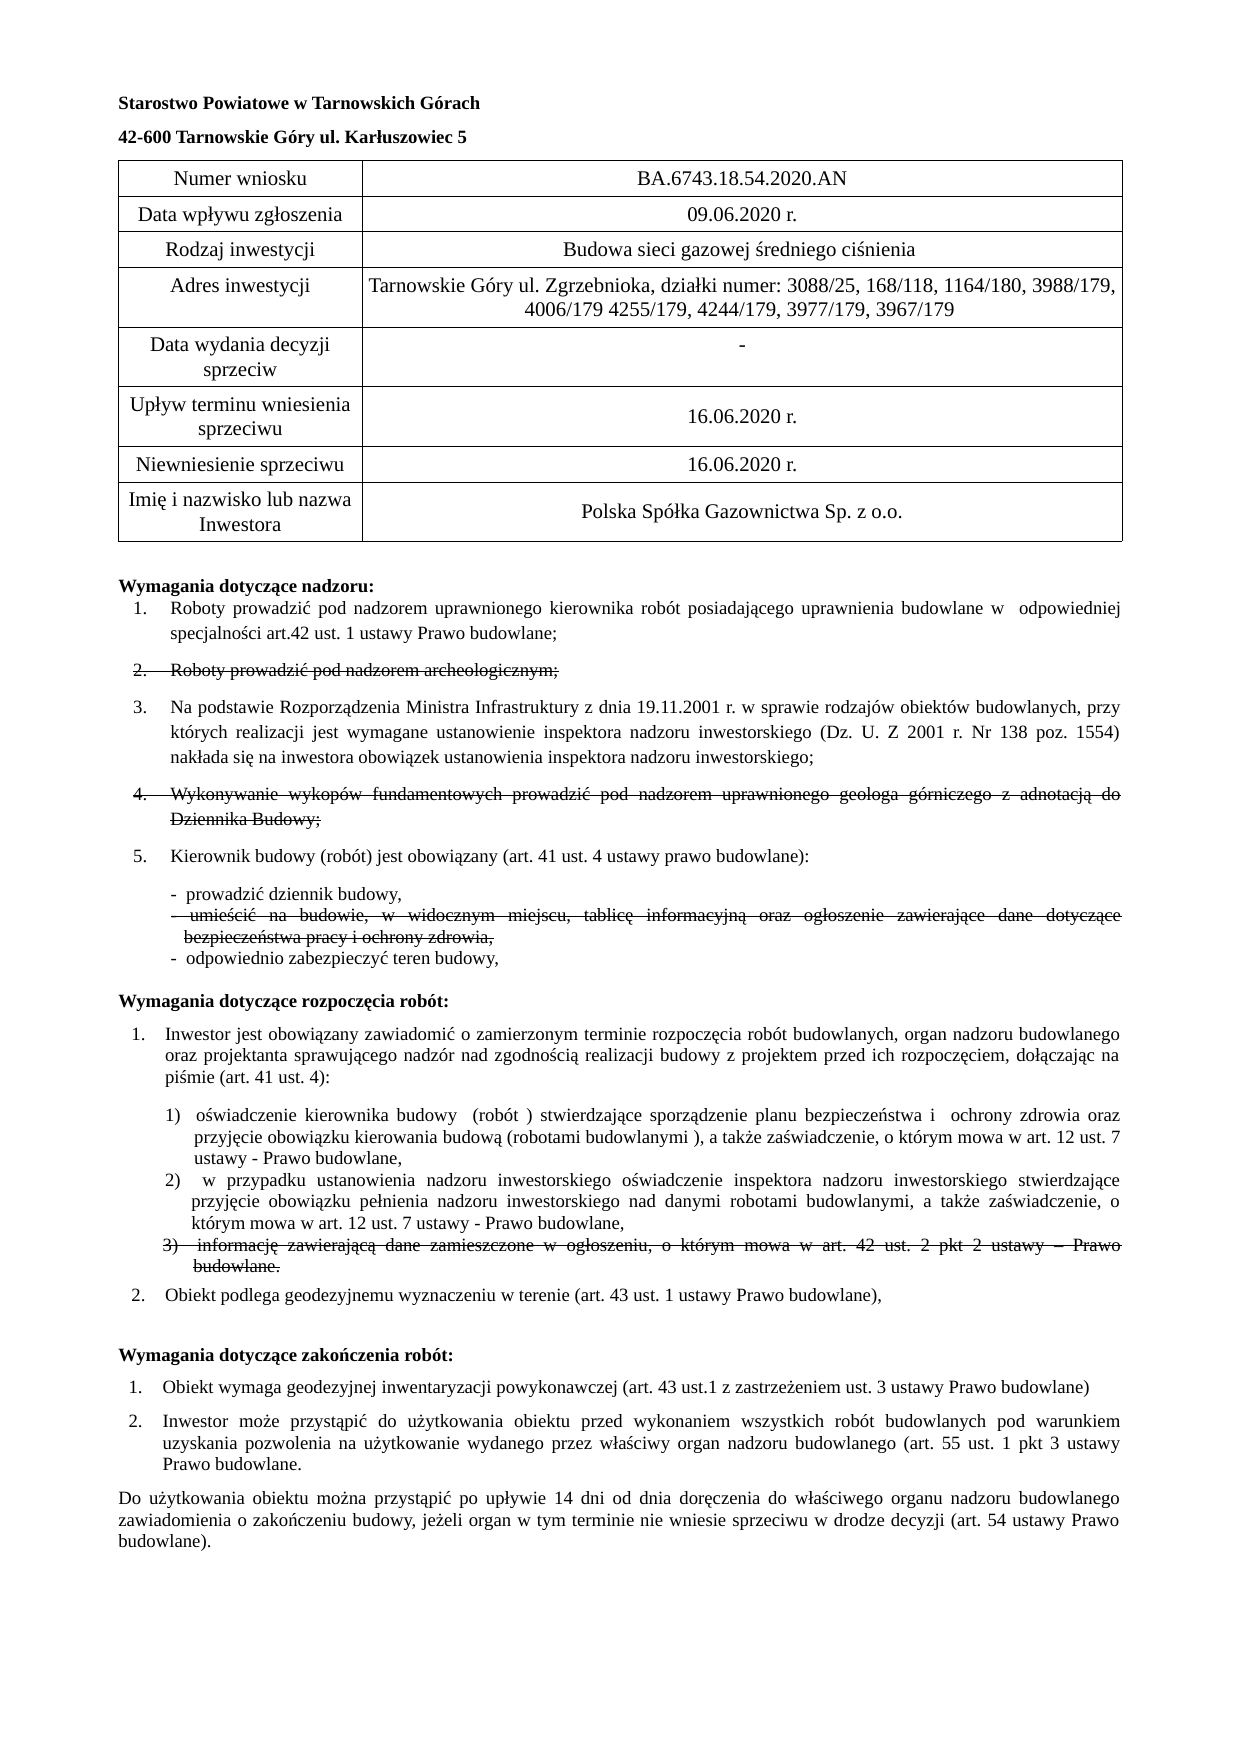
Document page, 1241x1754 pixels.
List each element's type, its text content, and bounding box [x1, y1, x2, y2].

list Roboty prowadzić pod nadzorem uprawnionego kierownika robót posiadającego uprawnienia budowlane w odpowiedniej specjalności art.42 ust. 1 ustawy Prawo budowlane; [133, 597, 1122, 643]
table_cell Upływ terminu wniesienia sprzeciwu [119, 387, 362, 446]
table_cell Imię i nazwisko lub nazwa Inwestora [119, 483, 362, 541]
text Wymagania dotyczące nadzoru: [118, 575, 1122, 597]
list Obiekt wymaga geodezyjnej inwentaryzacji powykonawczej (art. 43 ust.1 z zastrzeżeniem ust. 3 ustawy Prawo budowlane) [128, 1376, 1122, 1397]
table_cell Data wydania decyzji sprzeciw [119, 328, 362, 386]
text Do użytkowania obiektu można przystąpić po upływie 14 dni od dnia doręczenia do właściwego organu nadzoru budowlanego zawiadomienia o zakończeniu budowy, jeżeli organ w tym terminie nie wniesie sprzeciwu w drodze decyzji (art. 54 ustawy Prawo budowlane). [118, 1487, 1122, 1552]
list Kierownik budowy (robót) jest obowiązany (art. 41 ust. 4 ustawy prawo budowlane): [133, 845, 1122, 867]
table_cell Polska Spółka Gazownictwa Sp. z o.o. [363, 483, 1122, 541]
text - prowadzić dziennik budowy, [170, 883, 1122, 904]
text Wymagania dotyczące rozpoczęcia robót: [118, 990, 1122, 1012]
table_cell Adres inwestycji [119, 268, 362, 327]
table_cell 09.06.2020 r. [363, 197, 1122, 231]
table_cell - [363, 328, 1122, 386]
text - odpowiednio zabezpieczyć teren budowy, [170, 947, 1122, 969]
text - umieścić na budowie, w widocznym miejscu, tablicę informacyjną oraz ogłoszenie zawierające dane dotyczące bezpieczeństwa pracy i ochrony zdrowia, [171, 904, 1122, 916]
table_header BA.6743.18.54.2020.AN [363, 161, 1122, 196]
text - umieścić na budowie, w widocznym miejscu, tablicę informacyjną oraz ogłoszenie zawierające dane dotyczące bezpieczeństwa pracy i ochrony zdrowia, [171, 917, 1122, 947]
list Obiekt podlega geodezyjnemu wyznaczeniu w terenie (art. 43 ust. 1 ustawy Prawo budowlane), [131, 1284, 1122, 1305]
text 1) oświadczenie kierownika budowy (robót ) stwierdzające sporządzenie planu bezpieczeństwa i ochrony zdrowia oraz przyjęcie obowiązku kierowania budową (robotami budowlanymi ), a także zaświadczenie, o którym mowa w art. 12 ust. 7 ustawy - Prawo budowlane, [165, 1104, 1122, 1169]
list Wykonywanie wykopów fundamentowych prowadzić pod nadzorem uprawnionego geologa górniczego z adnotacją do Dziennika Budowy; [133, 783, 1122, 829]
list Inwestor jest obowiązany zawiadomić o zamierzonym terminie rozpoczęcia robót budowlanych, organ nadzoru budowlanego oraz projektanta sprawującego nadzór nad zgodnością realizacji budowy z projektem przed ich rozpoczęciem, dołączając na piśmie (art. 41 ust. 4): [131, 1023, 1122, 1087]
text 42-600 Tarnowskie Góry ul. Karłuszowiec 5 [118, 126, 1122, 147]
table_cell 16.06.2020 r. [363, 447, 1122, 482]
table_cell 16.06.2020 r. [363, 387, 1122, 446]
text 2) w przypadku ustanowienia nadzoru inwestorskiego oświadczenie inspektora nadzoru inwestorskiego stwierdzające przyjęcie obowiązku pełnienia nadzoru inwestorskiego nad danymi robotami budowlanymi, a także zaświadczenie, o którym mowa w art. 12 ust. 7 ustawy - Prawo budowlane, [165, 1169, 1122, 1233]
text Wymagania dotyczące zakończenia robót: [118, 1344, 1122, 1365]
text 3) informację zawierającą dane zamieszczone w ogłoszeniu, o którym mowa w art. 42 ust. 2 pkt 2 ustawy – Prawo budowlane. [162, 1233, 1122, 1245]
text Starostwo Powiatowe w Tarnowskich Górach [118, 92, 1122, 113]
table_cell Data wpływu zgłoszenia [119, 197, 362, 231]
table_cell Budowa sieci gazowej średniego ciśnienia [363, 232, 1122, 267]
list Inwestor może przystąpić do użytkowania obiektu przed wykonaniem wszystkich robót budowlanych pod warunkiem uzyskania pozwolenia na użytkowanie wydanego przez właściwy organ nadzoru budowlanego (art. 55 ust. 1 pkt 3 ustawy Prawo budowlane. [128, 1410, 1122, 1475]
table_header Numer wniosku [119, 161, 362, 196]
text 3) informację zawierającą dane zamieszczone w ogłoszeniu, o którym mowa w art. 42 ust. 2 pkt 2 ustawy – Prawo budowlane. [162, 1246, 1122, 1277]
table_cell Rodzaj inwestycji [119, 232, 362, 267]
table_cell Niewniesienie sprzeciwu [119, 447, 362, 482]
list Roboty prowadzić pod nadzorem archeologicznym; [133, 659, 1122, 681]
table_cell Tarnowskie Góry ul. Zgrzebnioka, działki numer: 3088/25, 168/118, 1164/180, 3988/179, 4006/179 4255/179, 4244/179, 3977/179, 3967/179 [363, 268, 1122, 327]
list Na podstawie Rozporządzenia Ministra Infrastruktury z dnia 19.11.2001 r. w sprawie rodzajów obiektów budowlanych, przy których realizacji jest wymagane ustanowienie inspektora nadzoru inwestorskiego (Dz. U. Z 2001 r. Nr 138 poz. 1554) nakłada się na inwestora obowiązek ustanowienia inspektora nadzoru inwestorskiego; [133, 696, 1122, 767]
